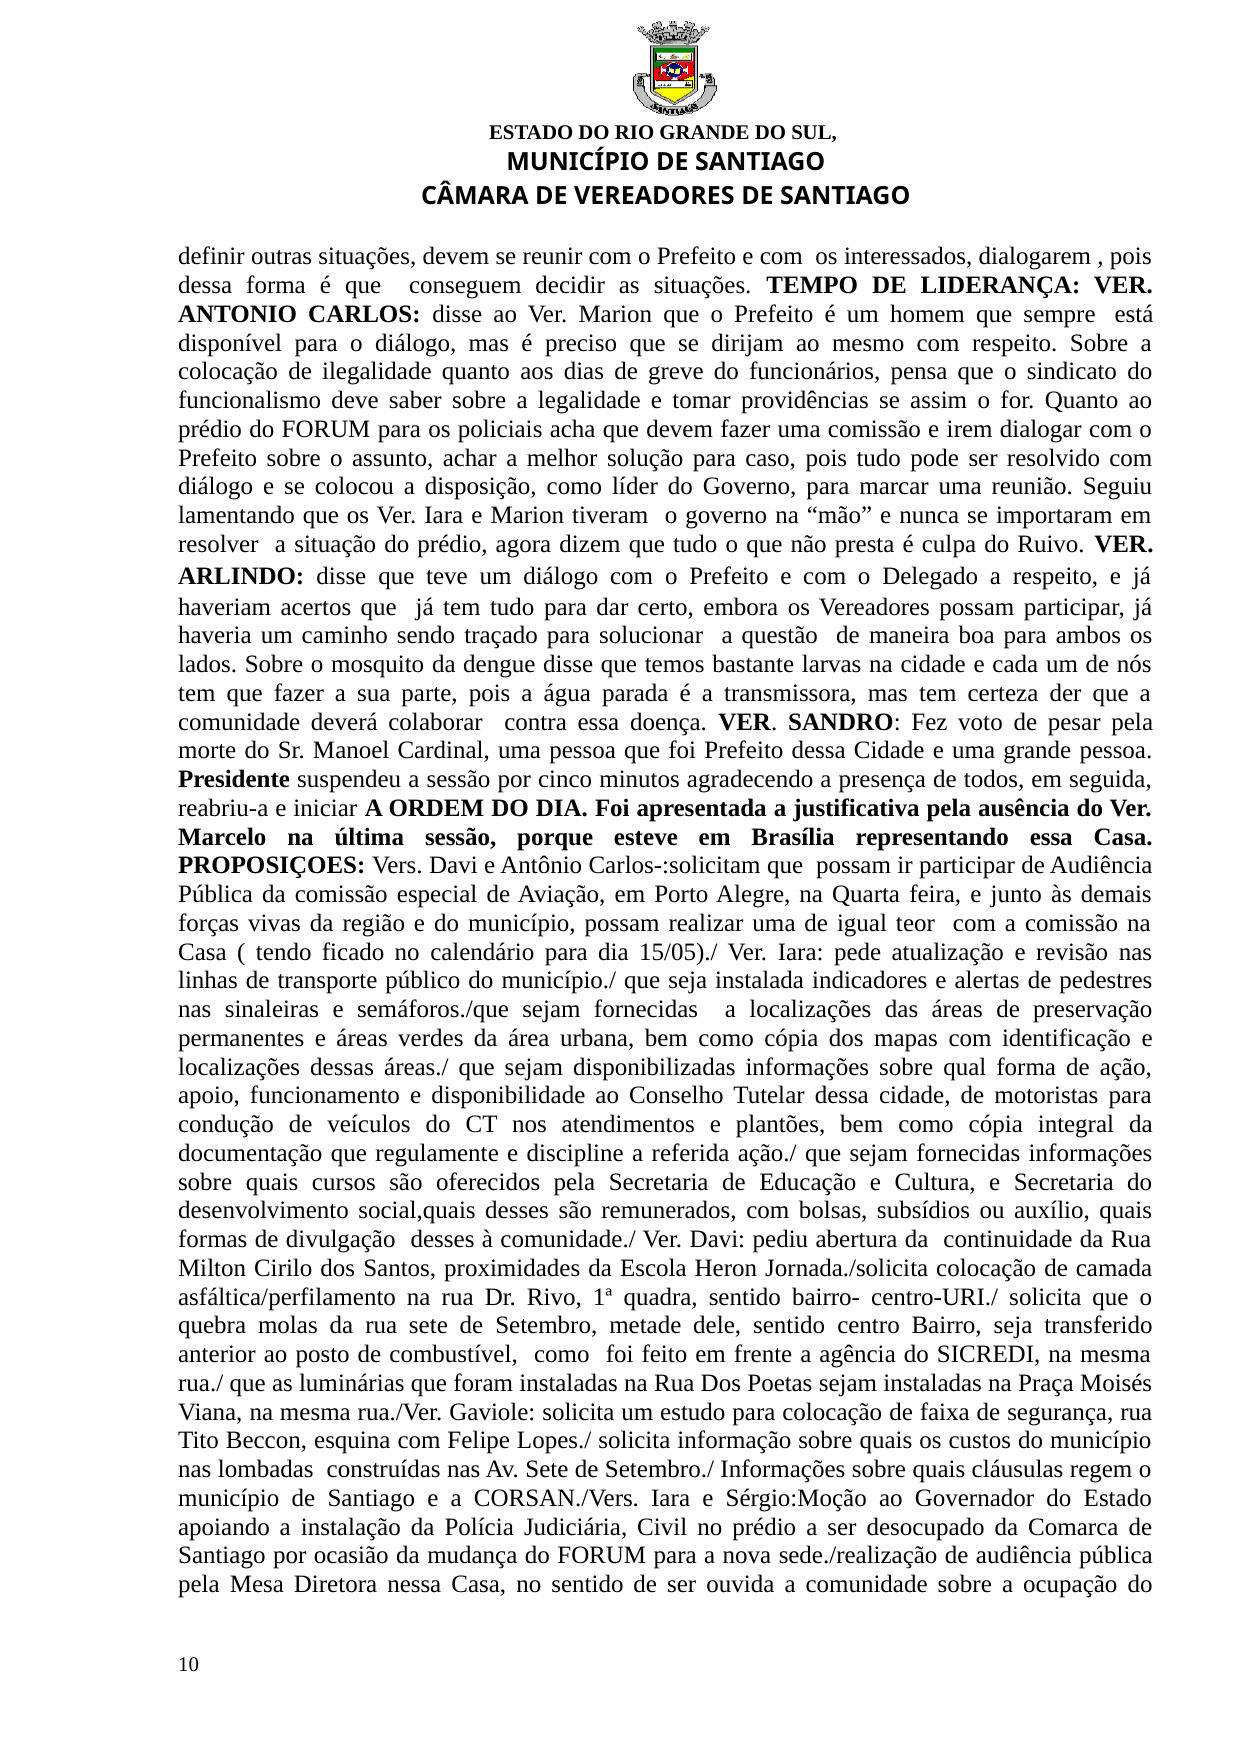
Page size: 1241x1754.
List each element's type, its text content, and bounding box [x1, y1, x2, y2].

text definir outras situações, devem se reunir com o Prefeito e com os interessados, dialogarem , pois dessa forma é que conseguem decidir as situações. TEMPO DE LIDERANÇA: VER. ANTONIO CARLOS: disse ao Ver. Marion que o Prefeito é um homem que sempre está disponível para o diálogo, mas é preciso que se dirijam ao mesmo com respeito. Sobre a colocação de ilegalidade quanto aos dias de greve do funcionários, pensa que o sindicato do funcionalismo deve saber sobre a legalidade e tomar providências se assim o for. Quanto ao prédio do FORUM para os policiais acha que devem fazer uma comissão e irem dialogar com o Prefeito sobre o assunto, achar a melhor solução para caso, pois tudo pode ser resolvido com diálogo e se colocou a disposição, como líder do Governo, para marcar uma reunião. Seguiu lamentando que os Ver. Iara e Marion tiveram o governo na “mão” e nunca se importaram em resolver a situação do prédio, agora dizem que tudo o que não presta é culpa do Ruivo. VER. ARLINDO: disse que teve um diálogo com o Prefeito e com o Delegado a respeito, e já haveriam acertos que já tem tudo para dar certo, embora os Vereadores possam participar, já haveria um caminho sendo traçado para solucionar a questão de maneira boa para ambos os lados. Sobre o mosquito da dengue disse que temos bastante larvas na cidade e cada um de nós tem que fazer a sua parte, pois a água parada é a transmissora, mas tem certeza der que a comunidade deverá colaborar contra essa doença. VER. SANDRO: Fez voto de pesar pela morte do Sr. Manoel Cardinal, uma pessoa que foi Prefeito dessa Cidade e uma grande pessoa. Presidente suspendeu a sessão por cinco minutos agradecendo a presença de todos, em seguida, reabriu-a e iniciar A ORDEM DO DIA. Foi apresentada a justificativa pela ausência do Ver. Marcelo na última sessão, porque esteve em Brasília representando essa Casa. PROPOSIÇOES: Vers. Davi e Antônio Carlos-:solicitam que possam ir participar de Audiência Pública da comissão especial de Aviação, em Porto Alegre, na Quarta feira, e junto às demais forças vivas da região e do município, possam realizar uma de igual teor com a comissão na Casa ( tendo ficado no calendário para dia 15/05)./ Ver. Iara: pede atualização e revisão nas linhas de transporte público do município./ que seja instalada indicadores e alertas de pedestres nas sinaleiras e semáforos./que sejam fornecidas a localizações das áreas de preservação permanentes e áreas verdes da área urbana, bem como cópia dos mapas com identificação e localizações dessas áreas./ que sejam disponibilizadas informações sobre qual forma de ação, apoio, funcionamento e disponibilidade ao Conselho Tutelar dessa cidade, de motoristas para condução de veículos do CT nos atendimentos e plantões, bem como cópia integral da documentação que regulamente e discipline a referida ação./ que sejam fornecidas informações sobre quais cursos são oferecidos pela Secretaria de Educação e Cultura, e Secretaria do desenvolvimento social,quais desses são remunerados, com bolsas, subsídios ou auxílio, quais formas de divulgação desses à comunidade./ Ver. Davi: pediu abertura da continuidade da Rua Milton Cirilo dos Santos, proximidades da Escola Heron Jornada./solicita colocação de camada asfáltica/perfilamento na rua Dr. Rivo, 1ª quadra, sentido bairro- centro-URI./ solicita que o quebra molas da rua sete de Setembro, metade dele, sentido centro Bairro, seja transferido anterior ao posto de combustível, como foi feito em frente a agência do SICREDI, na mesma rua./ que as luminárias que foram instaladas na Rua Dos Poetas sejam instaladas na Praça Moisés Viana, na mesma rua./Ver. Gaviole: solicita um estudo para colocação de faixa de segurança, rua Tito Beccon, esquina com Felipe Lopes./ solicita informação sobre quais os custos do município nas lombadas construídas nas Av. Sete de Setembro./ Informações sobre quais cláusulas regem o município de Santiago e a CORSAN./Vers. Iara e Sérgio:Moção ao Governador do Estado apoiando a instalação da Polícia Judiciária, Civil no prédio a ser desocupado da Comarca de Santiago por ocasião da mudança do FORUM para a nova sede./realização de audiência pública pela Mesa Diretora nessa Casa, no sentido de ser ouvida a comunidade sobre a ocupação do [178, 241, 1153, 1598]
